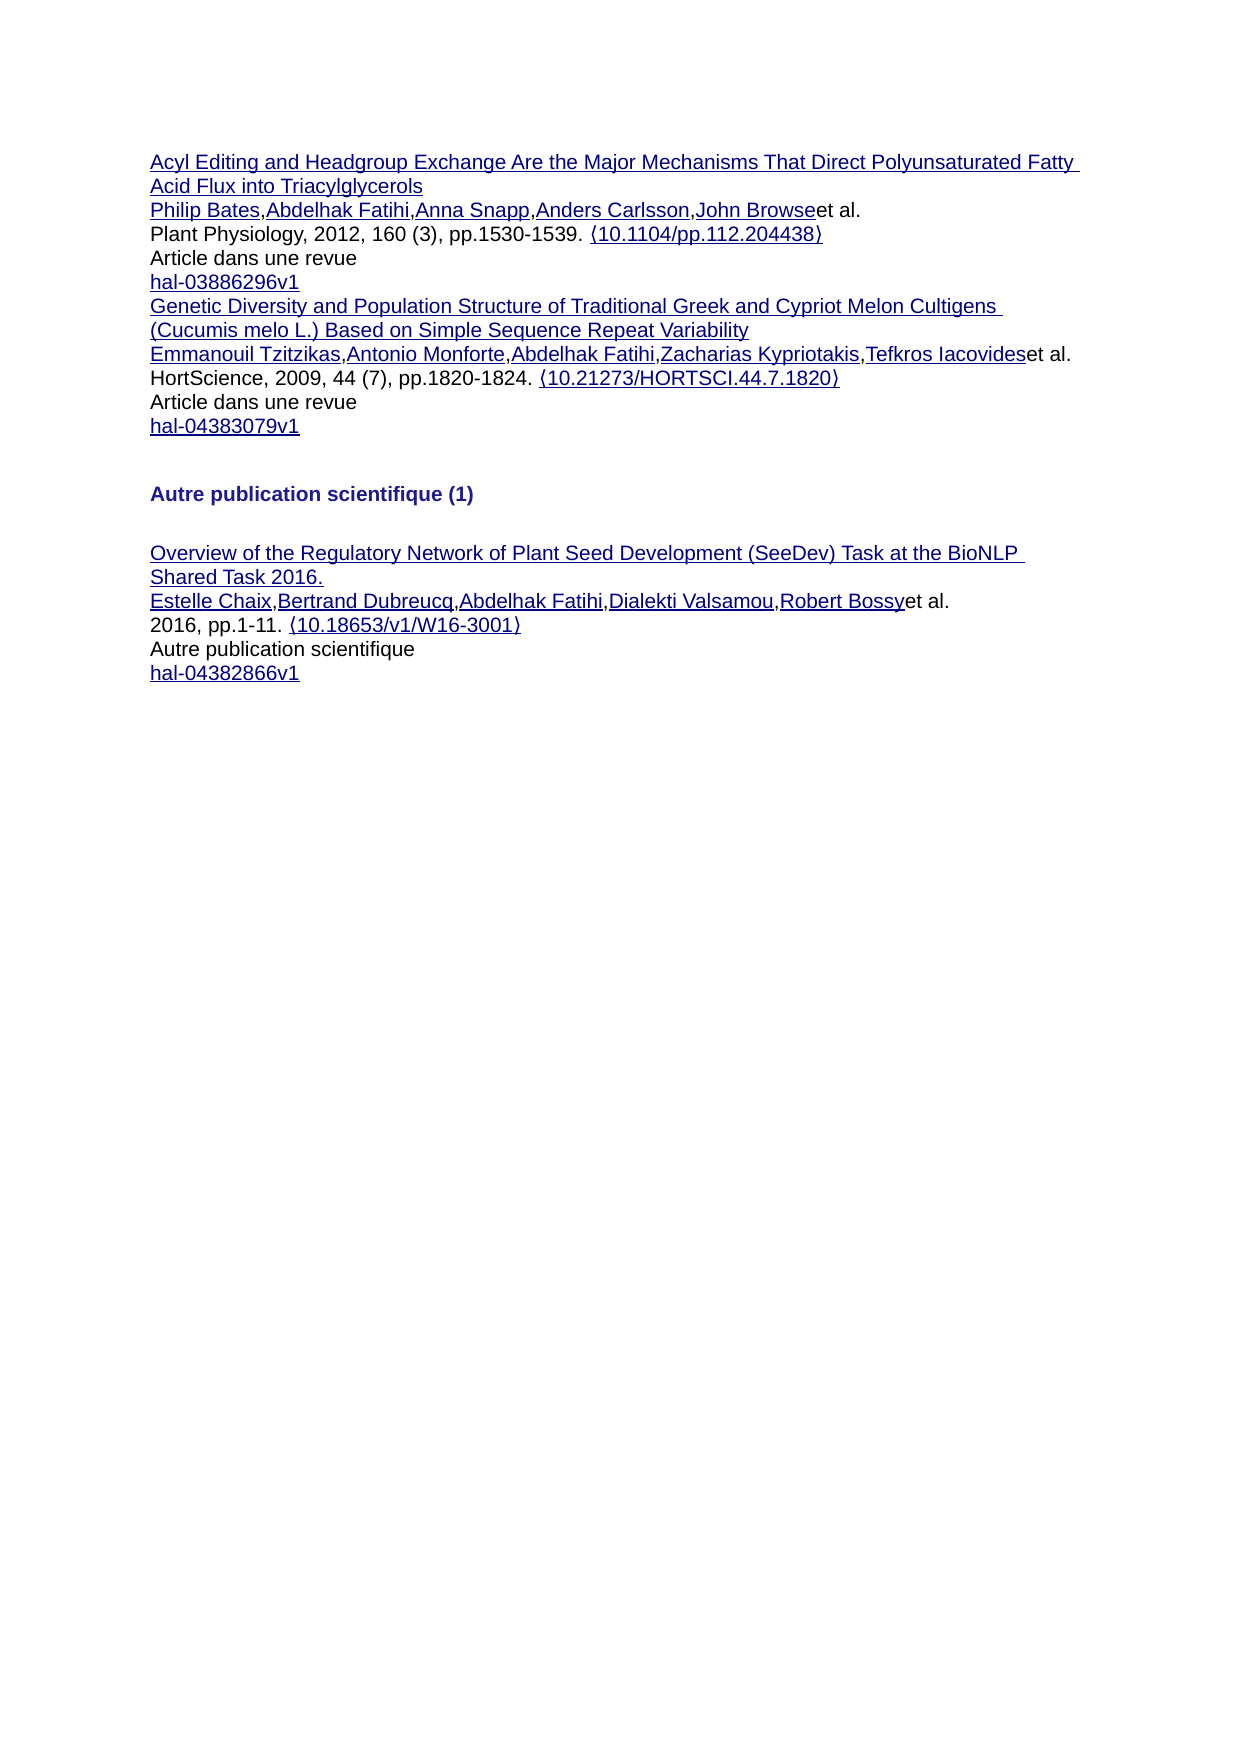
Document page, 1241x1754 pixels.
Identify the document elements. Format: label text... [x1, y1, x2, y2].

table_header Overview of the Regulatory Network of Plant Seed Development (SeeDev) Task at the BioNLP Shared Task 2016. Estelle Chaix,Bertrand Dubreucq,Abdelhak Fatihi,Dialekti Valsamou,Robert Bossyet al. 2016, pp.1-11. ⟨10.18653/v1/W16-3001⟩ Autre publication scientifique hal-04382866v1 [150, 541, 1090, 684]
table_cell Genetic Diversity and Population Structure of Traditional Greek and Cypriot Melon Cultigens (Cucumis melo L.) Based on Simple Sequence Repeat Variability Emmanouil Tzitzikas,Antonio Monforte,Abdelhak Fatihi,Zacharias Kypriotakis,Tefkros Iacovideset al. HortScience, 2009, 44 (7), pp.1820-1824. ⟨10.21273/HORTSCI.44.7.1820⟩ Article dans une revue hal-04383079v1 [150, 294, 1090, 437]
table_cell Acyl Editing and Headgroup Exchange Are the Major Mechanisms That Direct Polyunsaturated Fatty Acid Flux into Triacylglycerols Philip Bates,Abdelhak Fatihi,Anna Snapp,Anders Carlsson,John Browseet al. Plant Physiology, 2012, 160 (3), pp.1530-1539. ⟨10.1104/pp.112.204438⟩ Article dans une revue hal-03886296v1 [150, 150, 1090, 294]
subtitle Autre publication scientifique (1) [150, 482, 1090, 506]
